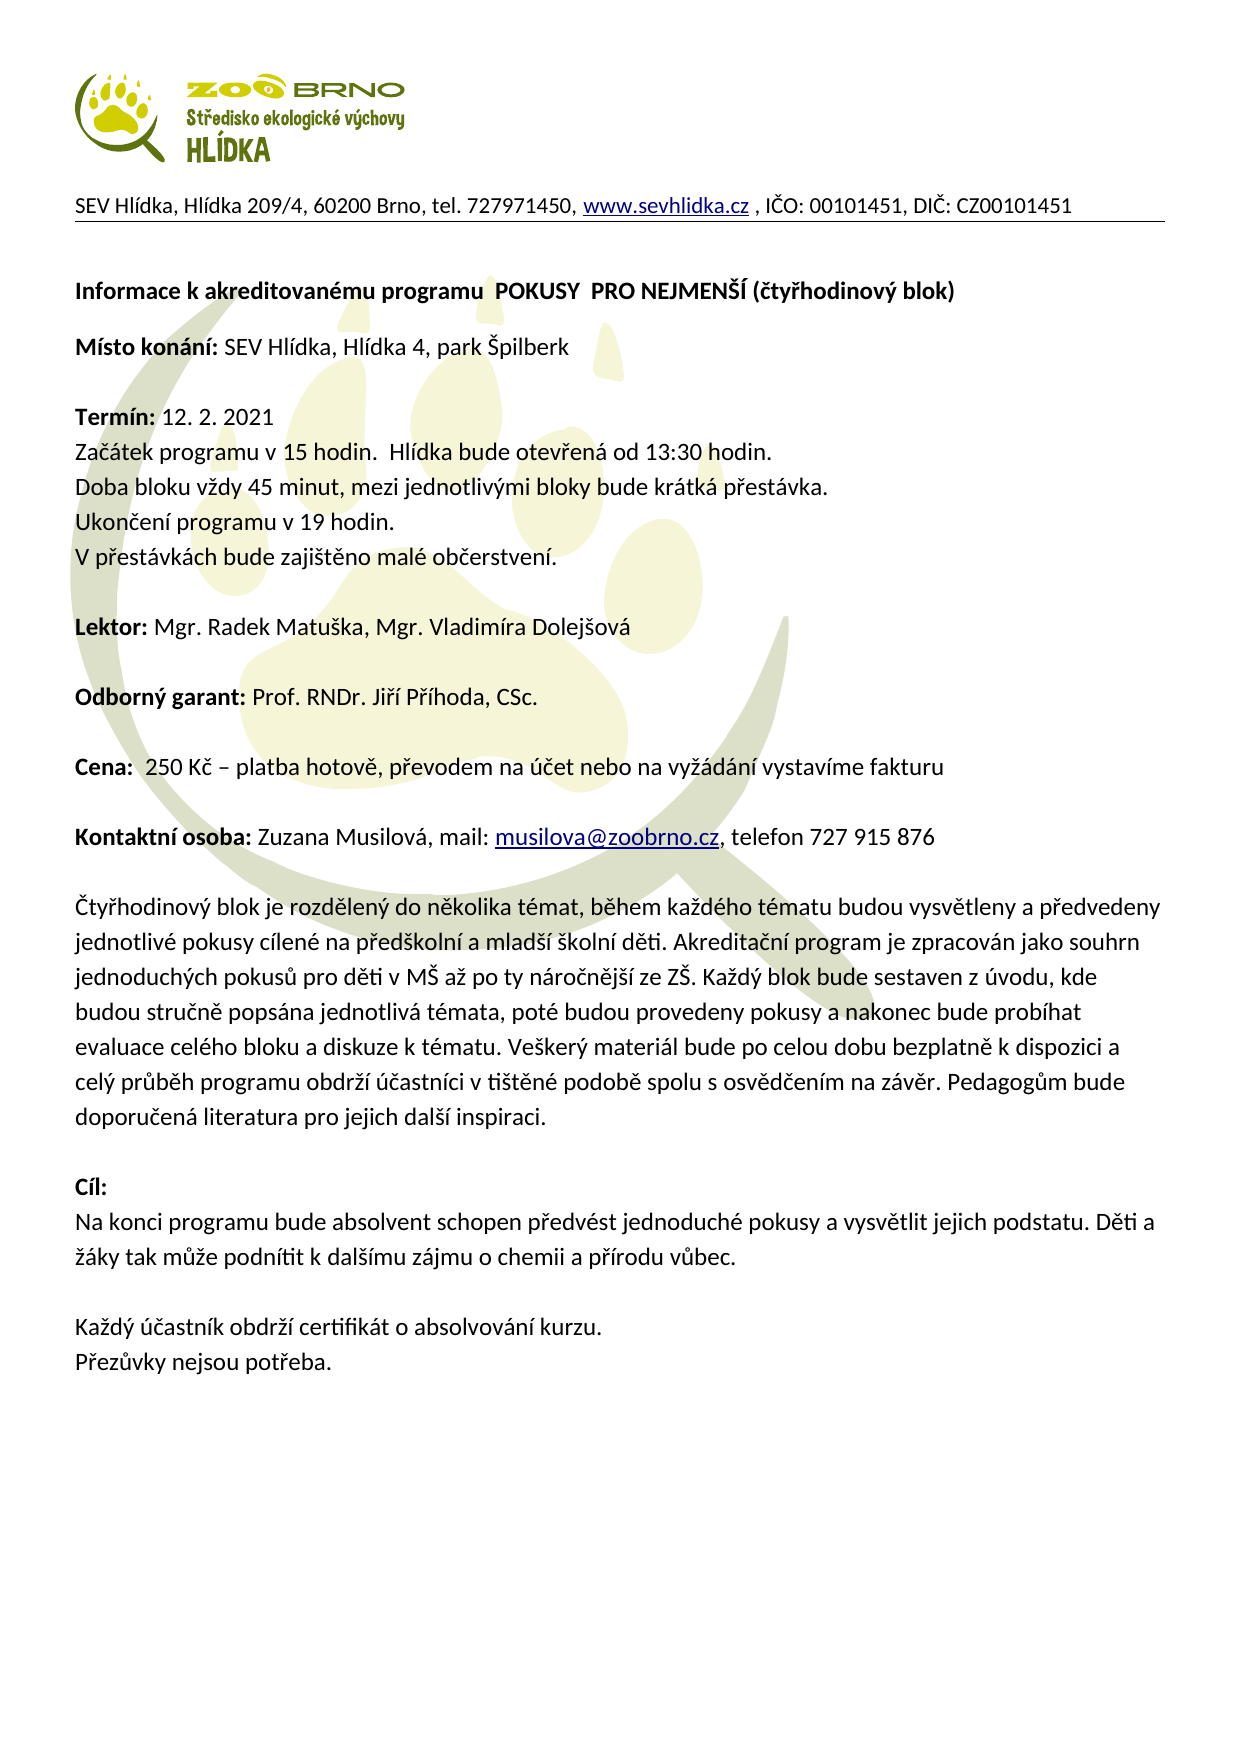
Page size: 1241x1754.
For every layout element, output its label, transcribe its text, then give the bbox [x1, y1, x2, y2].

text Odborný garant: Prof. RNDr. Jiří Příhoda, CSc. [124, 681, 240, 711]
text V přestávkách bude zajištěno malé občerstvení. [694, 541, 1165, 571]
text Ukončení programu v 19 hodin. [591, 506, 1165, 536]
text POKUSY PRO NEJMENŠÍ (čtyřhodinový blok) [492, 275, 1165, 306]
text Na konci programu bude absolvent schopen předvést jednoduché pokusy a vysvětlit jejich podstatu. Děti a žáky tak může podnítit k dalšímu zájmu o chemii a přírodu vůbec. [75, 1206, 1165, 1271]
text Každý účastník obdrží certifikát o absolvování kurzu. [75, 1311, 1165, 1341]
text Začátek programu v 15 hodin. Hlídka bude otevřená od 13:30 hodin. [487, 436, 542, 466]
text Čtyřhodinový blok je rozdělený do několika témat, během každého tématu budou vysvětleny a předvedeny jednotlivé pokusy cílené na předškolní a mladší školní děti. Akreditační program je zpracován jako souhrn jednoduchých pokusů pro děti v MŠ až po ty náročnější ze ZŠ. Každý blok bude sestaven z úvodu, kde budou stručně popsána jednotlivá témata, poté budou provedeny pokusy a nakonec bude probíhat evaluace celého bloku a diskuze k tématu. Veškerý materiál bude po celou dobu bezplatně k dispozici a celý průběh programu obdrží účastníci v tištěné podobě spolu s osvědčením na závěr. Pedagogům bude doporučená literatura pro jejich další inspiraci. [75, 891, 1165, 1131]
text Doba bloku vždy 45 minut, mezi jednotlivými bloky bude krátká přestávka. [604, 471, 1165, 501]
text Lektor: Mgr. Radek Matuška, Mgr. Vladimíra Dolejšová [683, 611, 1165, 641]
text Cena: 250 Kč – platba hotově, převodem na účet nebo na vyžádání vystavíme fakturu [415, 757, 549, 781]
text Začátek programu v 15 hodin. Hlídka bude otevřená od 13:30 hodin. [142, 436, 218, 466]
text Ukončení programu v 19 hodin. [259, 506, 520, 536]
text Přezůvky nejsou potřeba. [75, 1346, 1165, 1376]
text Lektor: Mgr. Radek Matuška, Mgr. Vladimíra Dolejšová [117, 611, 321, 641]
text Kontaktní osoba: Zuzana Musilová, mail: musilova@zoobrno.cz, telefon 727 915 876 [714, 821, 1165, 851]
text Informace k akreditovanému programu [75, 275, 489, 306]
text Místo konání: SEV Hlídka, Hlídka 4, park Špilberk [75, 331, 175, 361]
text Termín: 12. 2. 2021 [501, 401, 1165, 431]
text Kontaktní osoba: Zuzana Musilová, mail: musilova@zoobrno.cz, telefon 727 915 876 [75, 821, 207, 851]
text Cíl: [75, 1171, 1165, 1201]
text V přestávkách bude zajištěno malé občerstvení. [267, 541, 623, 571]
text Cena: 250 Kč – platba hotově, převodem na účet nebo na vyžádání vystavíme fakturu [148, 751, 294, 781]
text Cena: 250 Kč – platba hotově, převodem na účet nebo na vyžádání vystavíme fakturu [75, 751, 143, 781]
text V přestávkách bude zajištěno malé občerstvení. [120, 541, 198, 571]
text Začátek programu v 15 hodin. Hlídka bude otevřená od 13:30 hodin. [365, 436, 421, 466]
text Termín: 12. 2. 2021 [155, 401, 298, 431]
text Ukončení programu v 19 hodin. [125, 506, 197, 536]
text Termín: 12. 2. 2021 [365, 401, 414, 431]
text Odborný garant: Prof. RNDr. Jiří Příhoda, CSc. [777, 681, 1165, 711]
text Začátek programu v 15 hodin. Hlídka bude otevřená od 13:30 hodin. [236, 436, 286, 466]
text Odborný garant: Prof. RNDr. Jiří Příhoda, CSc. [609, 681, 756, 711]
text Místo konání: SEV Hlídka, Hlídka 4, park Špilberk [190, 331, 599, 361]
text Místo konání: SEV Hlídka, Hlídka 4, park Špilberk [614, 331, 1165, 361]
text Doba bloku vždy 45 minut, mezi jednotlivými bloky bude krátká přestávka. [359, 471, 515, 501]
text Cena: 250 Kč – platba hotově, převodem na účet nebo na vyžádání vystavíme fakturu [749, 751, 1165, 781]
text Lektor: Mgr. Radek Matuška, Mgr. Vladimíra Dolejšová [516, 611, 618, 641]
text Kontaktní osoba: Zuzana Musilová, mail: musilova@zoobrno.cz, telefon 727 915 876 [207, 821, 648, 851]
text Termín: 12. 2. 2021 [75, 401, 119, 431]
text Doba bloku vždy 45 minut, mezi jednotlivými bloky bude krátká přestávka. [132, 471, 299, 501]
text Začátek programu v 15 hodin. Hlídka bude otevřená od 13:30 hodin. [591, 436, 1165, 466]
text Cena: 250 Kč – platba hotově, převodem na účet nebo na vyžádání vystavíme fakturu [612, 751, 715, 781]
